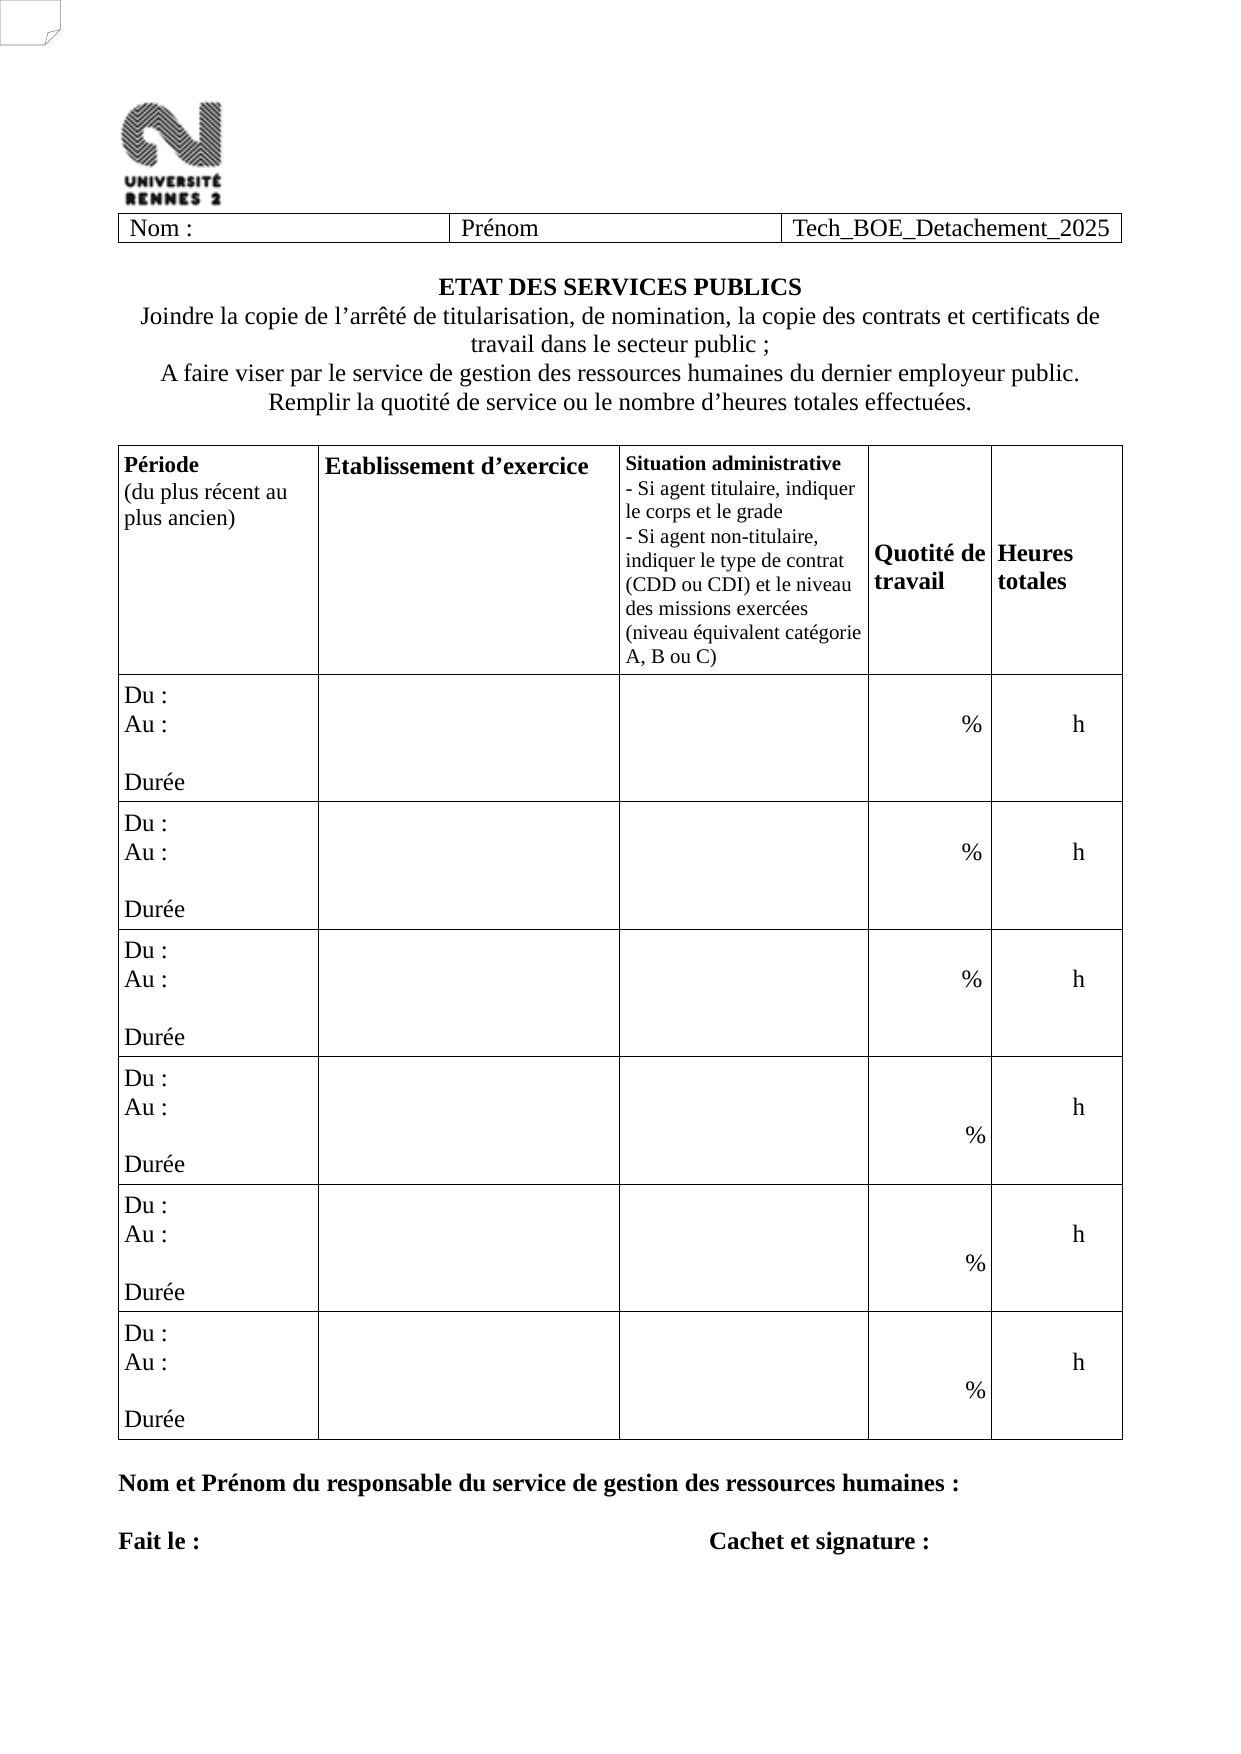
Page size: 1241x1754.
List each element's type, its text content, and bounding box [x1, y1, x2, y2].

table_cell [319, 930, 619, 1056]
table_cell h [992, 930, 1122, 1056]
table_cell % [869, 1185, 991, 1311]
table_cell % [869, 1057, 991, 1184]
table_cell h [992, 675, 1122, 801]
text A faire viser par le service de gestion des ressources humaines du dernier employeur public. Remplir la quotité de service ou le nombre d’heures totales effectuées. [118, 358, 1122, 416]
table_cell h [992, 802, 1122, 929]
table_cell Du : Au : Durée [119, 930, 318, 1056]
table_cell [620, 930, 868, 1056]
table_cell h [992, 1185, 1122, 1311]
table_cell h [992, 1057, 1122, 1184]
table_cell [620, 1312, 868, 1439]
table_header Période (du plus récent au plus ancien) [119, 446, 318, 674]
table_cell Du : Au : Durée [119, 675, 318, 801]
table_header Etablissement d’exercice [319, 446, 619, 674]
text Nom et Prénom du responsable du service de gestion des ressources humaines : [118, 1468, 1122, 1497]
table_cell [319, 1312, 619, 1439]
table_cell Du : Au : Durée [119, 1185, 318, 1311]
table_cell [319, 675, 619, 801]
text Fait le : Cachet et signature : [118, 1526, 1122, 1555]
table_cell % [869, 675, 991, 801]
table_header Situation administrative - Si agent titulaire, indiquer le corps et le grade - Si agent non-titulaire, indiquer le type de contrat (CDD ou CDI) et le niveau des missions exercées (niveau équivalent catégorie A, B ou C) [620, 446, 868, 674]
table_cell [319, 1057, 619, 1184]
table_cell h [992, 1312, 1122, 1439]
text ETAT DES SERVICES PUBLICS [118, 272, 1122, 301]
table_cell [319, 1185, 619, 1311]
table_cell [620, 1185, 868, 1311]
table_cell [620, 1057, 868, 1184]
table_cell [620, 802, 868, 929]
table_cell [319, 802, 619, 929]
table_cell [620, 675, 868, 801]
table_header Quotité de travail [869, 446, 991, 674]
text Joindre la copie de l’arrêté de titularisation, de nomination, la copie des contrats et certificats de travail dans le secteur public ; [118, 301, 1122, 358]
table_cell % [869, 802, 991, 929]
table_cell Du : Au : Durée [119, 1057, 318, 1184]
table_cell % [869, 1312, 991, 1439]
table_header Heures totales [992, 446, 1122, 674]
table_cell Du : Au : Durée [119, 1312, 318, 1439]
table_cell % [869, 930, 991, 1056]
table_cell Du : Au : Durée [119, 802, 318, 929]
